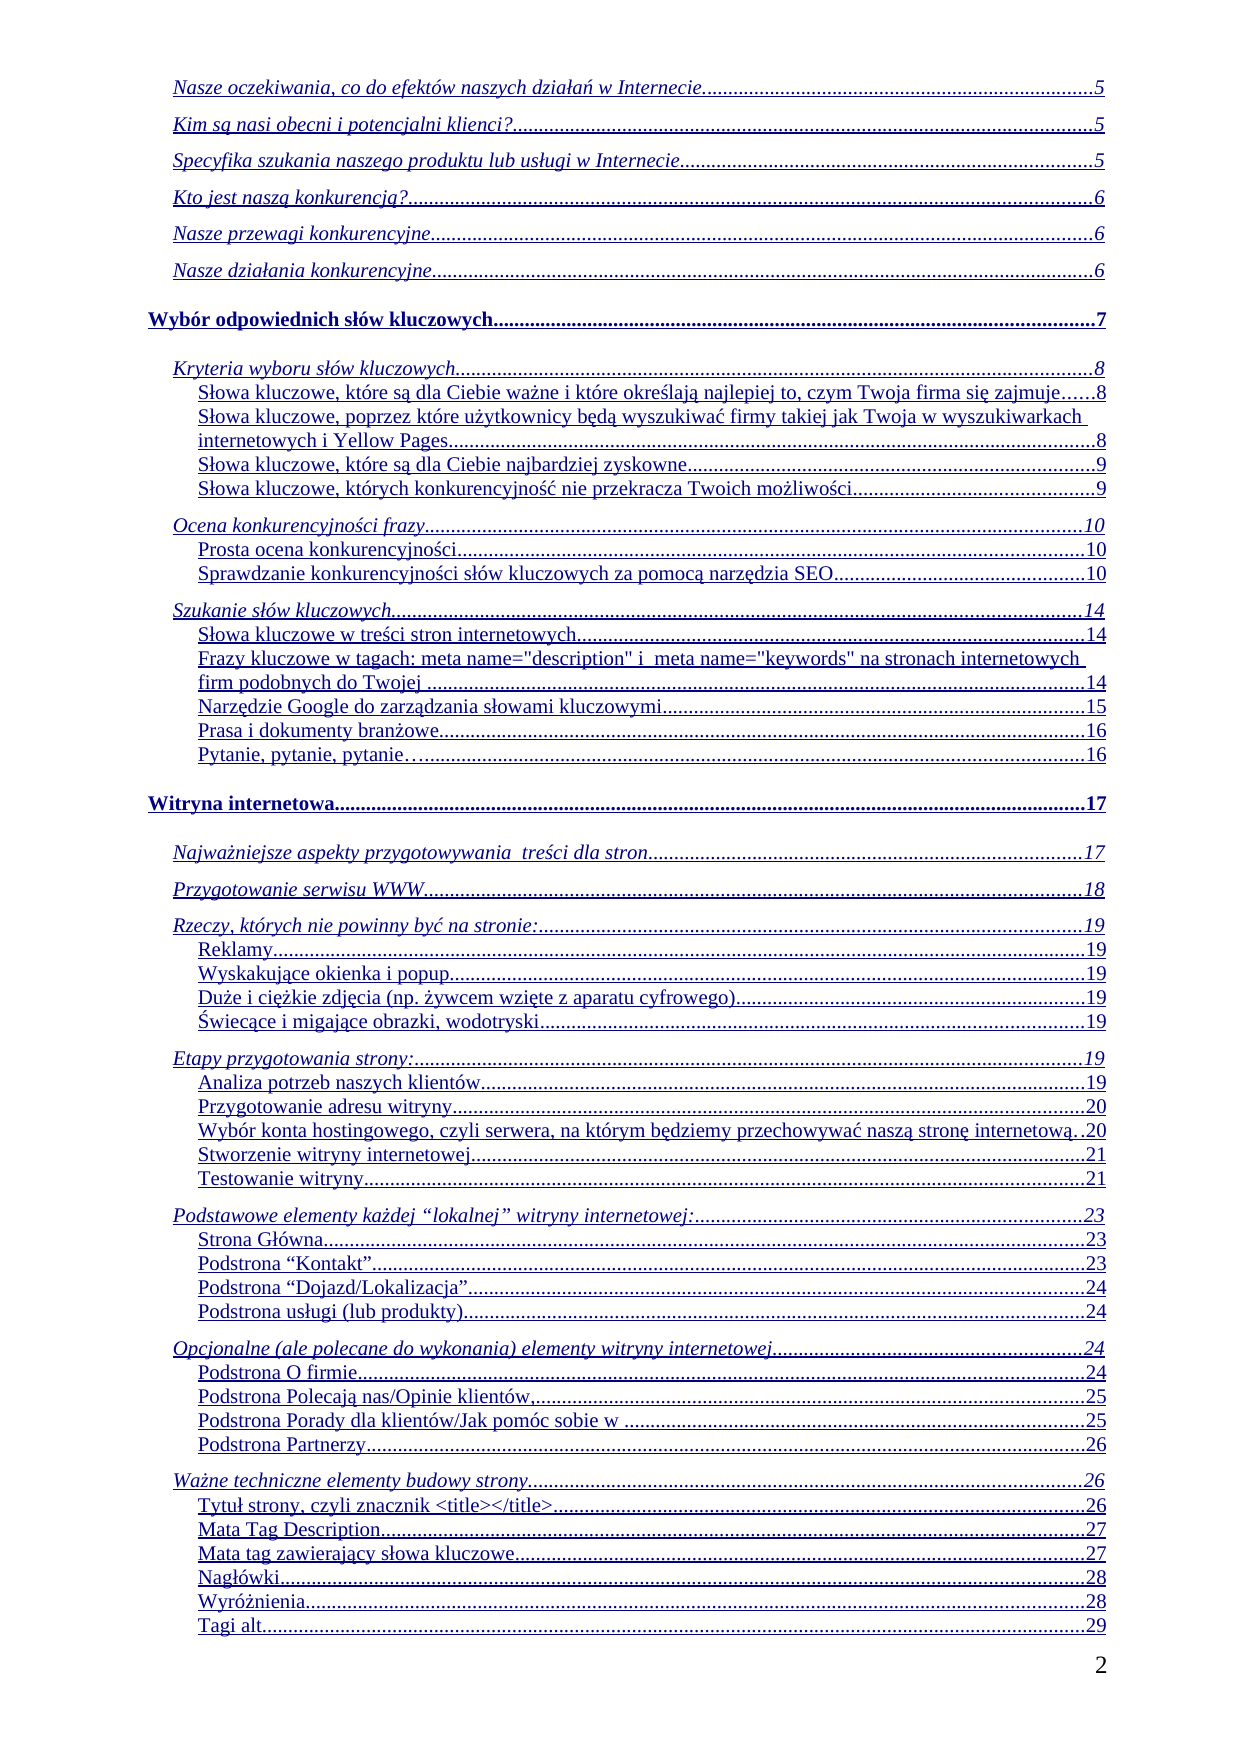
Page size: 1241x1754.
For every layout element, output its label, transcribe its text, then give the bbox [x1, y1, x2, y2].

text Kim są nasi obecni i potencjalni klienci? 5 [173, 112, 1107, 136]
text Podstrona Polecają nas/Opinie klientów, 25 [198, 1384, 1107, 1408]
text Podstrona Partnerzy 26 [198, 1432, 1107, 1456]
text Słowa kluczowe, których konkurencyjność nie przekracza Twoich możliwości. 9 [198, 476, 1107, 500]
text Słowa kluczowe, poprzez które użytkownicy będą wyszukiwać firmy takiej jak Twoja w wyszukiwarkach internetowych i Yellow Pages 8 [198, 404, 1107, 452]
text Sprawdzanie konkurencyjności słów kluczowych za pomocą narzędzia SEO 10 [198, 561, 1107, 585]
text Narzędzie Google do zarządzania słowami kluczowymi 15 [198, 694, 1107, 718]
text Etapy przygotowania strony: 19 [173, 1046, 1107, 1070]
text Ważne techniczne elementy budowy strony. 26 [173, 1468, 1107, 1492]
text Duże i ciężkie zdjęcia (np. żywcem wzięte z aparatu cyfrowego) 19 [198, 985, 1107, 1009]
text Kryteria wyboru słów kluczowych 8 [173, 356, 1107, 380]
text Strona Główna 23 [198, 1227, 1107, 1251]
text Szukanie słów kluczowych 14 [173, 597, 1107, 622]
text Wyskakujące okienka i popup 19 [198, 961, 1107, 985]
text Witryna internetowa 17 [148, 791, 1107, 815]
text Przygotowanie adresu witryny 20 [198, 1094, 1107, 1118]
text Wybór odpowiednich słów kluczowych 7 [148, 307, 1107, 331]
text Podstrona usługi (lub produkty) 24 [198, 1299, 1107, 1323]
text Wyróżnienia 28 [198, 1589, 1107, 1613]
text Słowa kluczowe, które są dla Ciebie najbardziej zyskowne 9 [198, 452, 1107, 476]
text Opcjonalne (ale polecane do wykonania) elementy witryny internetowej 24 [173, 1336, 1107, 1360]
text Testowanie witryny 21 [198, 1166, 1107, 1190]
text Mata Tag Description 27 [198, 1517, 1107, 1541]
text Przygotowanie serwisu WWW 18 [173, 877, 1107, 901]
text Stworzenie witryny internetowej 21 [198, 1142, 1107, 1166]
text Analiza potrzeb naszych klientów. 19 [198, 1070, 1107, 1094]
text Nasze oczekiwania, co do efektów naszych działań w Internecie. 5 [173, 75, 1107, 99]
text Mata tag zawierający słowa kluczowe 27 [198, 1541, 1107, 1565]
text Najważniejsze aspekty przygotowywania treści dla stron 17 [173, 840, 1107, 864]
text Reklamy 19 [198, 937, 1107, 961]
text Kto jest naszą konkurencją? 6 [173, 185, 1107, 209]
text Podstrona O firmie 24 [198, 1360, 1107, 1384]
text Świecące i migające obrazki, wodotryski 19 [198, 1009, 1107, 1033]
text Ocena konkurencyjności frazy 10 [173, 513, 1107, 537]
text Nasze działania konkurencyjne 6 [173, 258, 1107, 282]
text Słowa kluczowe w treści stron internetowych 14 [198, 622, 1107, 646]
text Nasze przewagi konkurencyjne 6 [173, 221, 1107, 245]
text Podstrona “Kontakt” 23 [198, 1251, 1107, 1275]
text Prosta ocena konkurencyjności 10 [198, 537, 1107, 561]
text Tagi alt 29 [198, 1613, 1107, 1637]
text Podstrona Porady dla klientów/Jak pomóc sobie w ... 25 [198, 1408, 1107, 1432]
text Podstawowe elementy każdej “lokalnej” witryny internetowej: 23 [173, 1203, 1107, 1227]
text Wybór konta hostingowego, czyli serwera, na którym będziemy przechowywać naszą stronę internetową 20 [198, 1118, 1107, 1142]
text Słowa kluczowe, które są dla Ciebie ważne i które określają najlepiej to, czym Twoja firma się zajmuje 8 [198, 380, 1107, 404]
text Rzeczy, których nie powinny być na stronie: 19 [173, 913, 1107, 937]
text Pytanie, pytanie, pytanie…. 16 [198, 742, 1107, 766]
text Specyfika szukania naszego produktu lub usługi w Internecie 5 [173, 148, 1107, 172]
text Tytuł strony, czyli znacznik <title></title> 26 [198, 1492, 1107, 1517]
text Nagłówki 28 [198, 1565, 1107, 1589]
text Prasa i dokumenty branżowe 16 [198, 718, 1107, 742]
text Podstrona “Dojazd/Lokalizacja” 24 [198, 1275, 1107, 1299]
text Frazy kluczowe w tagach: meta name="description" i meta name="keywords" na stronach internetowych firm podobnych do Twojej . 14 [198, 646, 1107, 694]
